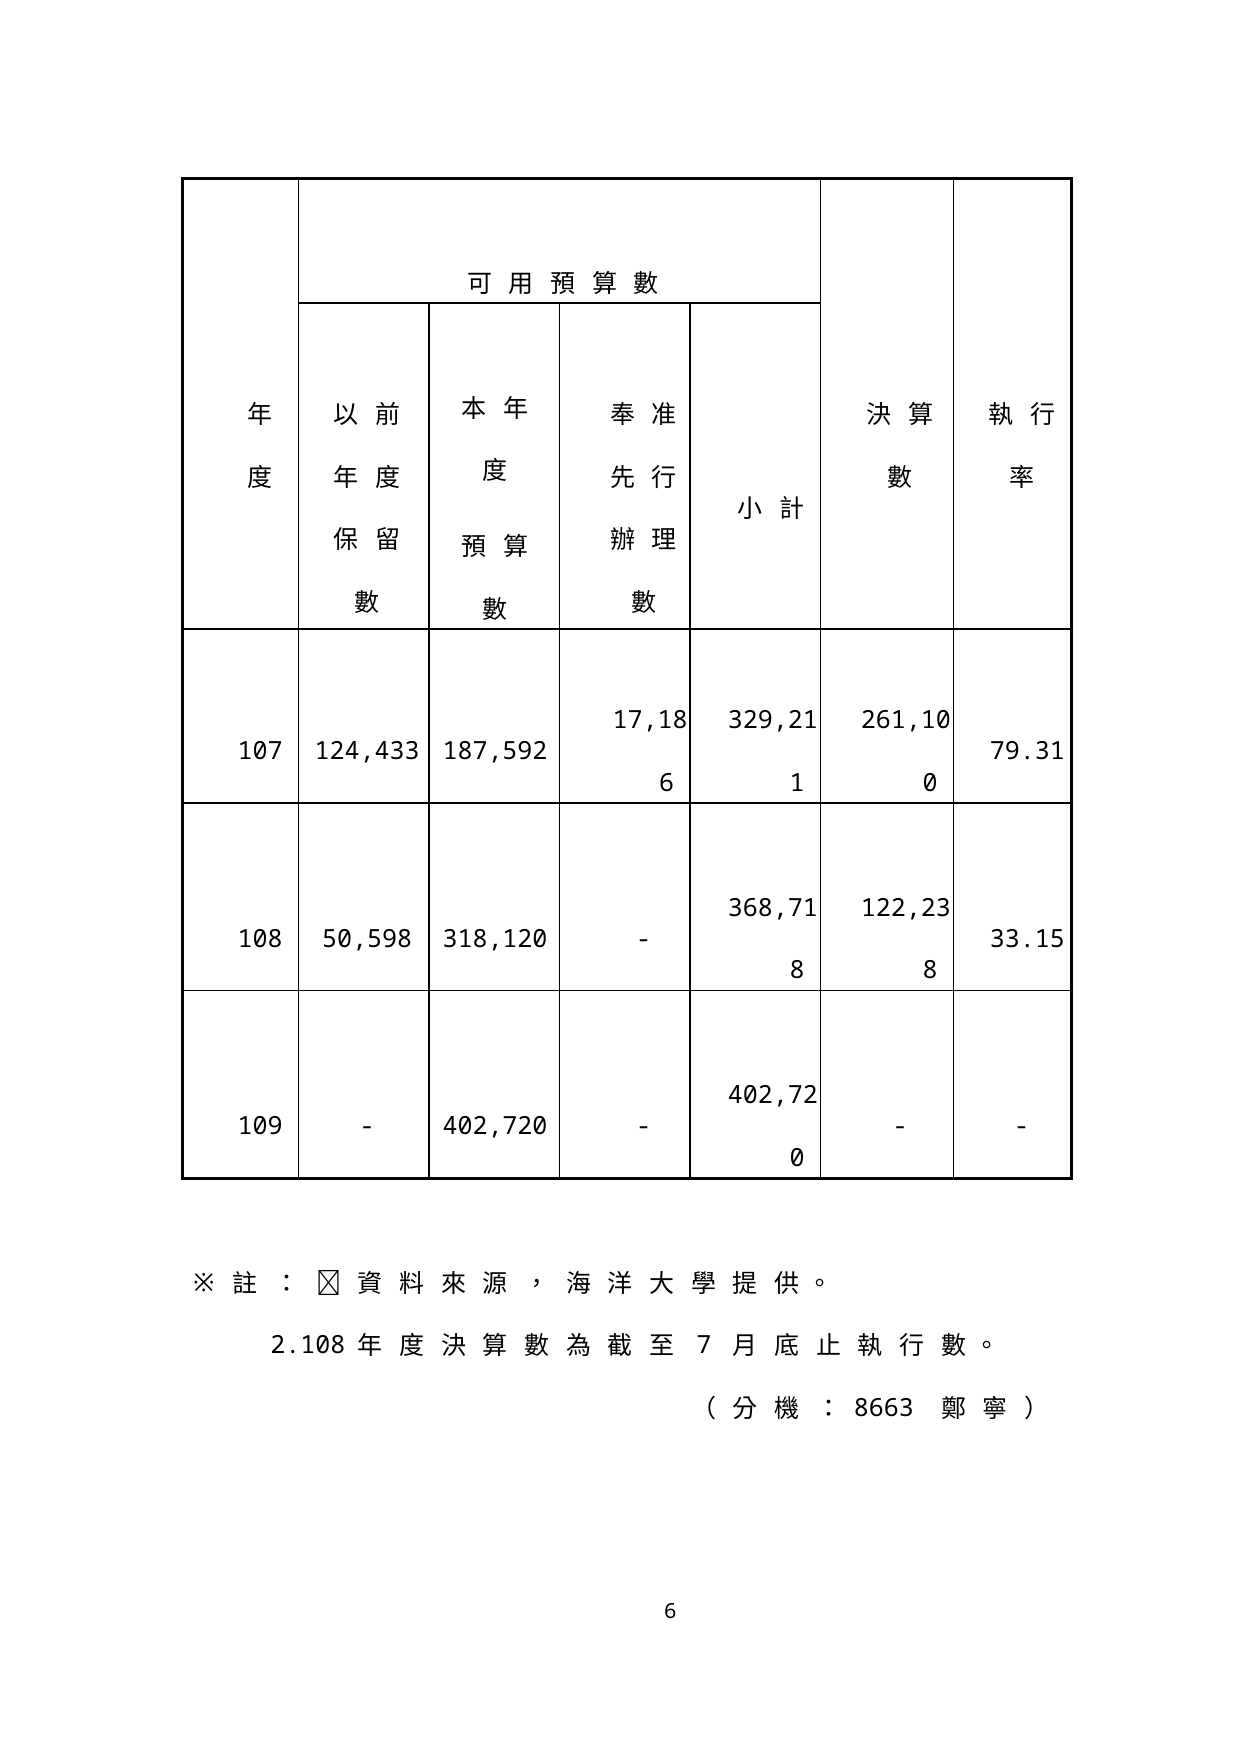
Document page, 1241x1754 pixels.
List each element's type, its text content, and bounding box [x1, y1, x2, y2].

table_cell 108 [184, 804, 298, 990]
table_cell 261,100 [821, 630, 953, 802]
text ※註：資料來源，海洋大學提供。 [183, 1240, 1058, 1302]
table_cell 小計 [691, 304, 820, 628]
table_cell - [299, 991, 428, 1177]
text （分機：8663 鄭寧） [242, 1365, 1058, 1427]
table_cell 109 [184, 991, 298, 1177]
table_cell 本年度 預算數 [430, 304, 559, 628]
table_cell 187,592 [430, 630, 559, 802]
table_cell 50,598 [299, 804, 428, 990]
table_header 可用預算數 [299, 180, 820, 302]
table_header 年度 [184, 180, 298, 628]
table_cell 33.15 [954, 804, 1070, 990]
table_cell 318,120 [430, 804, 559, 990]
table_cell - [821, 991, 953, 1177]
table_cell 107 [184, 630, 298, 802]
table_cell 402,720 [691, 991, 820, 1177]
table_cell 奉准先行辦理數 [560, 304, 689, 628]
table_cell 122,238 [821, 804, 953, 990]
table_header 執行率 [954, 180, 1070, 628]
table_cell 368,718 [691, 804, 820, 990]
text 2.108年度決算數為截至7月底止執行數。 [256, 1302, 1058, 1365]
table_cell - [560, 991, 689, 1177]
table_cell 329,211 [691, 630, 820, 802]
table_cell - [954, 991, 1070, 1177]
table_header 決算數 [821, 180, 953, 628]
table_cell 402,720 [430, 991, 559, 1177]
table_cell 124,433 [299, 630, 428, 802]
table_cell - [560, 804, 689, 990]
table_cell 79.31 [954, 630, 1070, 802]
table_cell 17,186 [560, 630, 689, 802]
table_cell 以前年度保留數 [299, 304, 428, 628]
